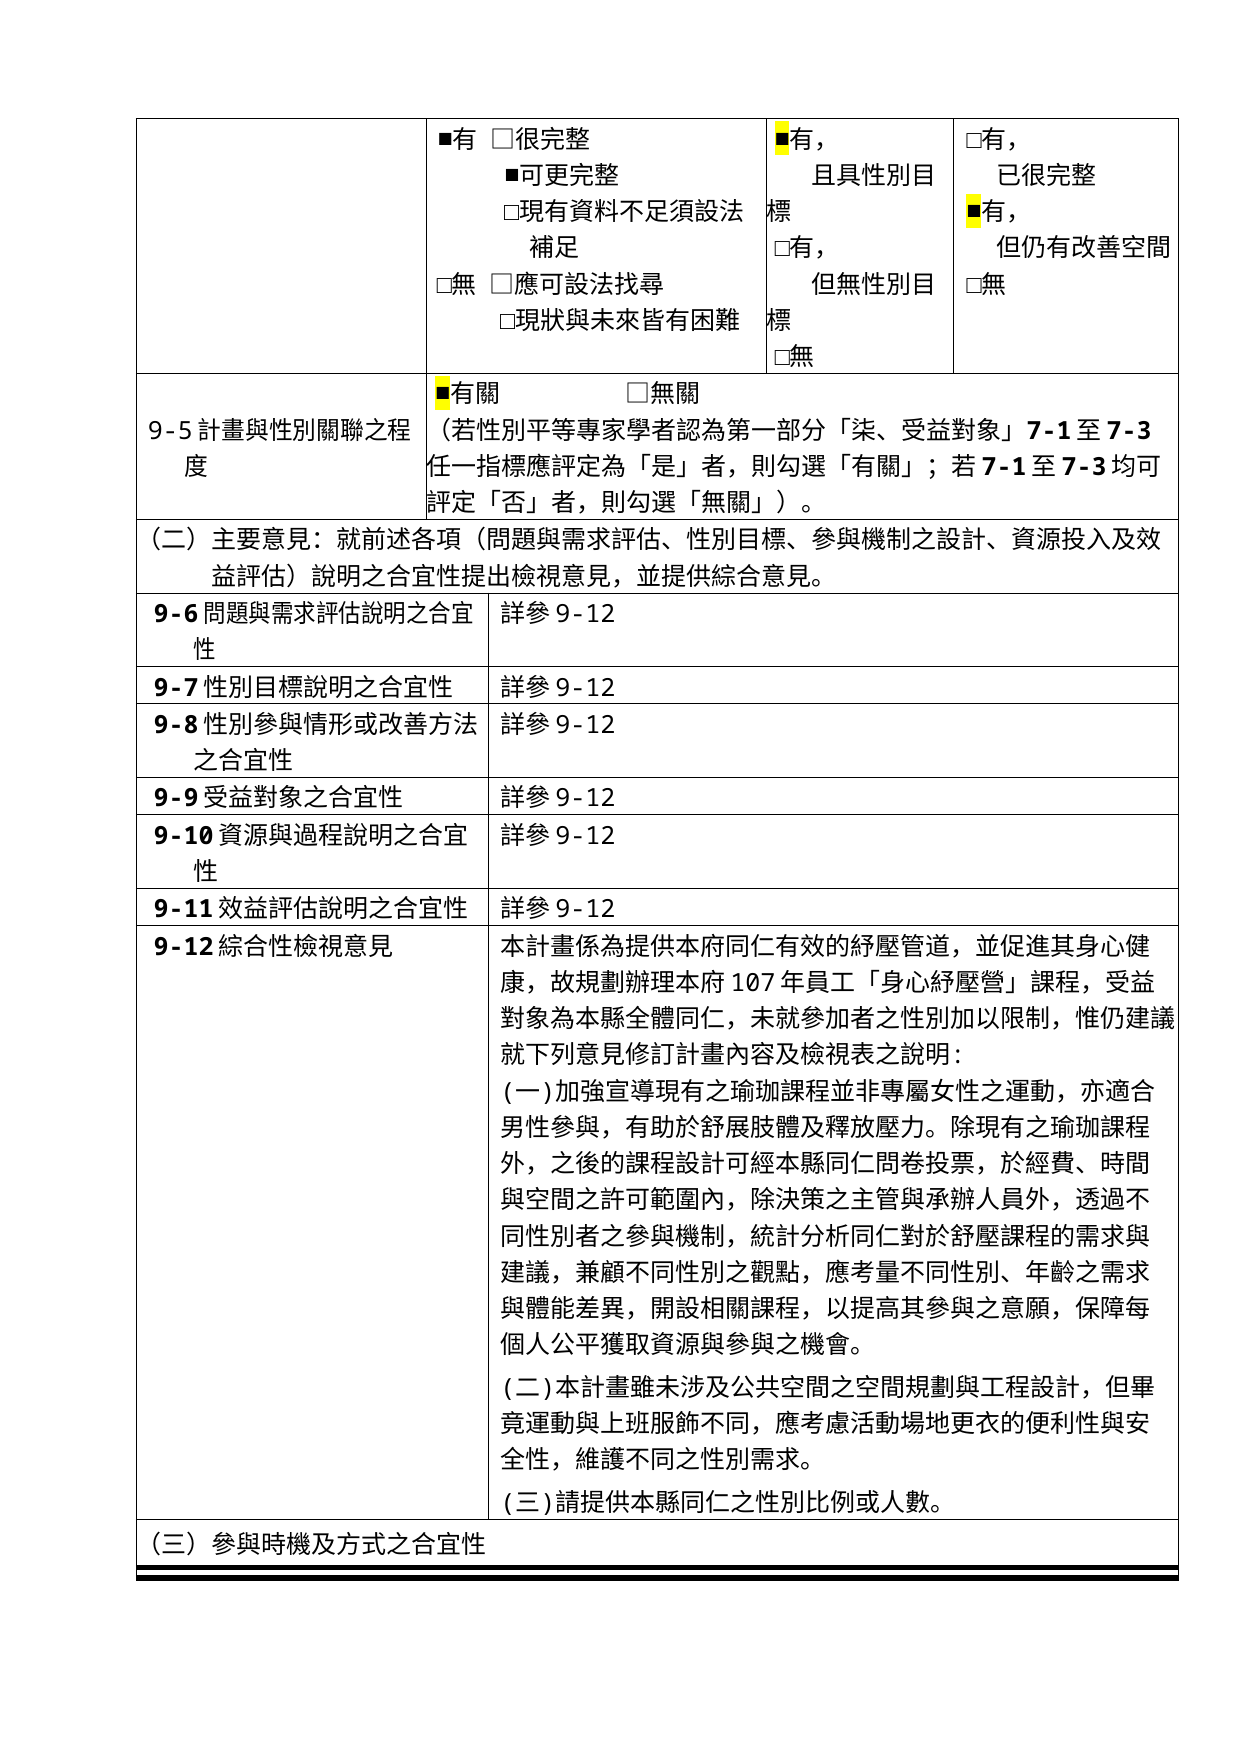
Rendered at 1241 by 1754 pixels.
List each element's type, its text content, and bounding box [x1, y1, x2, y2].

table_cell ■有， 且具性別目標 □有， 但無性別目標 □無 [767, 119, 953, 373]
table_header [118, 118, 136, 1581]
table_cell 9-9受益對象之合宜性 [137, 778, 488, 814]
table_cell 9-12綜合性檢視意見 [137, 926, 488, 1518]
table_header [137, 1570, 1178, 1575]
table_cell ■有 □很完整 ■可更完整 □現有資料不足須設法 補足 □無 □應可設法找尋 □現狀與未來皆有困難 [427, 119, 766, 373]
table_cell □有， 已很完整 ■有， 但仍有改善空間 □無 [954, 119, 1178, 373]
table_cell 詳參9-12 [489, 815, 1178, 888]
table_header [1179, 118, 1197, 1581]
table_cell 詳參9-12 [489, 778, 1178, 814]
table_cell 詳參9-12 [489, 594, 1178, 666]
table_cell 9-6問題與需求評估說明之合宜性 [137, 594, 488, 666]
table_cell [137, 119, 426, 373]
table_cell 9-7性別目標說明之合宜性 [137, 667, 488, 703]
table_cell 本計畫係為提供本府同仁有效的紓壓管道，並促進其身心健康，故規劃辦理本府107年員工「身心紓壓營」課程，受益對象為本縣全體同仁，未就參加者之性別加以限制，惟仍建議就下列意見修訂計畫內容及檢視表之說明: (一)加強宣導現有之瑜珈課程並非專屬女性之運動，亦適合男性參與，有助於舒展肢體及釋放壓力。除現有之瑜珈課程外，之後的課程設計可經本縣同仁問卷投票，於經費、時間與空間之許可範圍內，除決策之主管與承辦人員外，透過不同性別者之參與機制，統計分析同仁對於舒壓課程的需求與建議，兼顧不同性別之觀點，應考量不同性別、年齡之需求與體能差異，開設相關課程，以提高其參與之意願，保障每個人公平獲取資源與參與之機會。 (二)本計畫雖未涉及公共空間之空間規劃與工程設計，但畢竟運動與上班服飾不同，應考慮活動場地更衣的便利性與安全性，維護不同之性別需求。 (三)請提供本縣同仁之性別比例或人數。 [489, 926, 1178, 1518]
table_cell 9-8性別參與情形或改善方法之合宜性 [137, 704, 488, 777]
table_cell 詳參9-12 [489, 704, 1178, 777]
table_cell （三）參與時機及方式之合宜性 [137, 1520, 1178, 1565]
table_cell 9-10資源與過程說明之合宜性 [137, 815, 488, 888]
table_cell 9-5計畫與性別關聯之程度 [137, 374, 426, 519]
table_cell 詳參9-12 [489, 667, 1178, 703]
table_cell ■有關 □無關 （若性別平等專家學者認為第一部分「柒、受益對象」7-1至7-3任一指標應評定為「是」者，則勾選「有關」；若7-1至7-3均可評定「否」者，則勾選「無關」）。 [427, 374, 1178, 519]
table_cell 詳參9-12 [489, 889, 1178, 925]
table_cell 9-11效益評估說明之合宜性 [137, 889, 488, 925]
table_cell （二）主要意見：就前述各項（問題與需求評估、性別目標、參與機制之設計、資源投入及效益評估）說明之合宜性提出檢視意見，並提供綜合意見。 [137, 520, 1178, 592]
